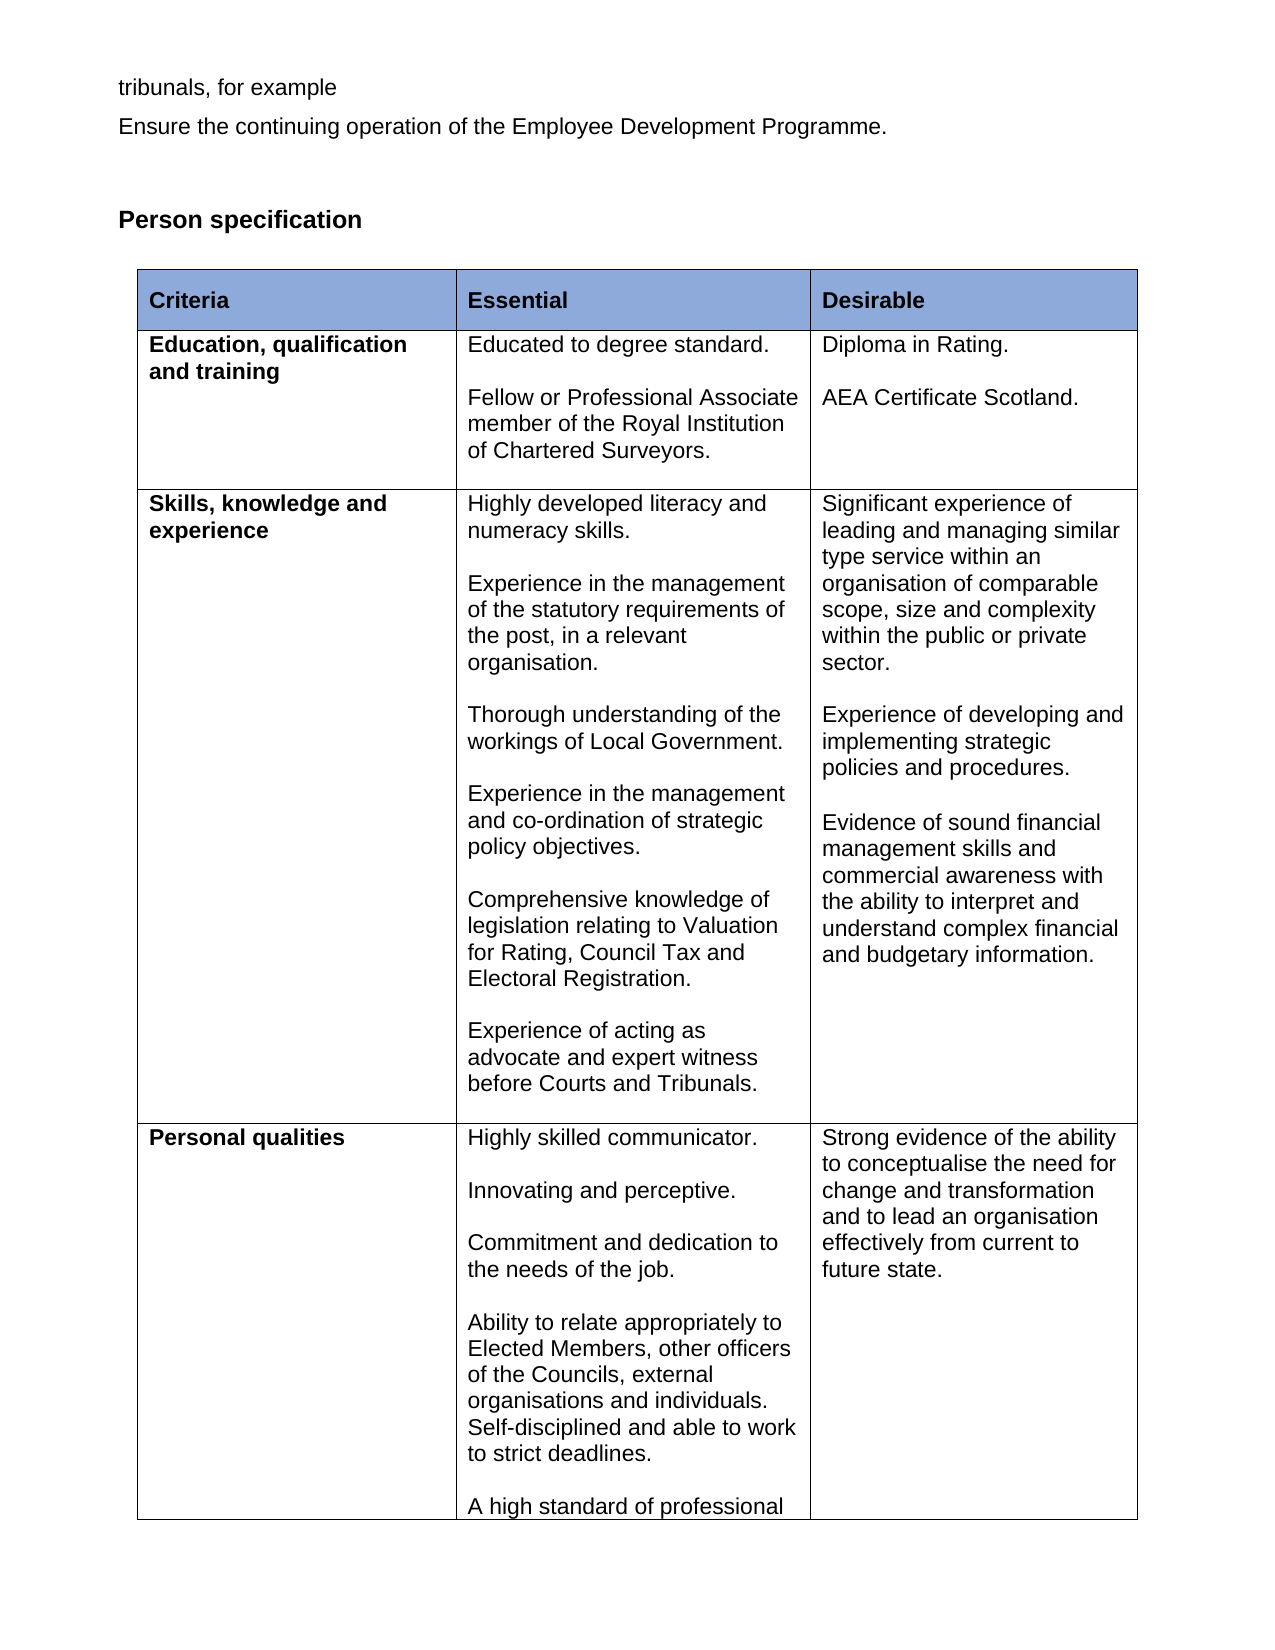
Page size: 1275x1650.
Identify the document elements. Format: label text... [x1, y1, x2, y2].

table_cell Highly developed literacy and numeracy skills. Experience in the management of the statutory requirements of the post, in a relevant organisation. Thorough understanding of the workings of Local Government. Experience in the management and co-ordination of strategic policy objectives. Comprehensive knowledge of legislation relating to Valuation for Rating, Council Tax and Electoral Registration. Experience of acting as advocate and expert witness before Courts and Tribunals. [457, 490, 810, 1123]
table_cell Strong evidence of the ability to conceptualise the need for change and transformation and to lead an organisation effectively from current to future state. [811, 1124, 1137, 1519]
table_header Desirable [811, 270, 1137, 330]
table_cell Significant experience of leading and managing similar type service within an organisation of comparable scope, size and complexity within the public or private sector. Experience of developing and implementing strategic policies and procedures. Evidence of sound financial management skills and commercial awareness with the ability to interpret and understand complex financial and budgetary information. [811, 490, 1137, 1123]
table_header Criteria [138, 270, 456, 330]
text Ensure the continuing operation of the Employee Development Programme. [118, 113, 1157, 139]
table_cell Skills, knowledge and experience [138, 490, 456, 1123]
table_cell Educated to degree standard. Fellow or Professional Associate member of the Royal Institution of Chartered Surveyors. [457, 331, 810, 489]
table_cell Education, qualification and training [138, 331, 456, 489]
table_header Essential [457, 270, 810, 330]
table_cell Diploma in Rating. AEA Certificate Scotland. [811, 331, 1137, 489]
text tribunals, for example [118, 74, 1157, 100]
subtitle Person specification [118, 205, 1157, 234]
table_cell Highly skilled communicator. Innovating and perceptive. Commitment and dedication to the needs of the job. Ability to relate appropriately to Elected Members, other officers of the Councils, external organisations and individuals. Self-disciplined and able to work to strict deadlines. A high standard of professional [457, 1124, 810, 1519]
table_cell Personal qualities [138, 1124, 456, 1519]
